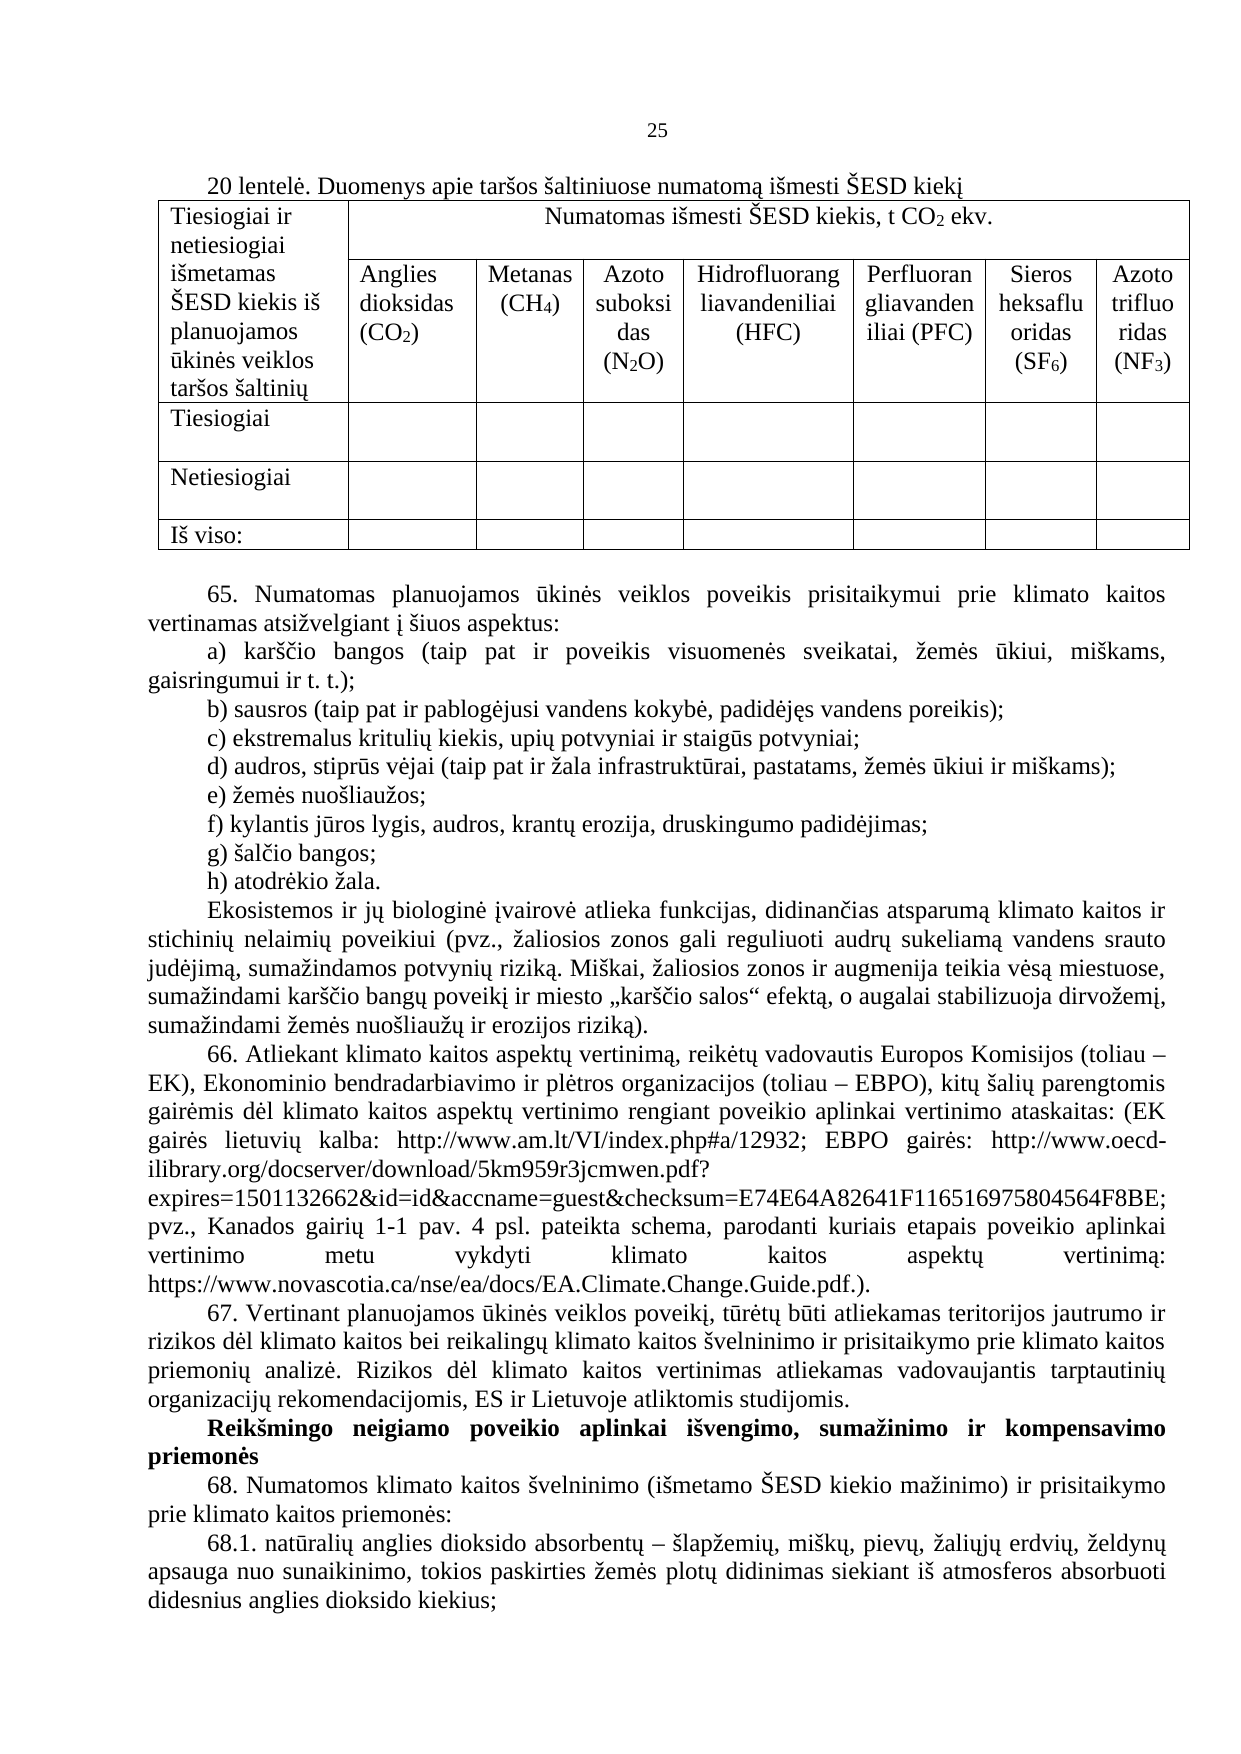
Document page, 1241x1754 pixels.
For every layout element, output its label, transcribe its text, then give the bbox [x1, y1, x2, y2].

table_cell Metanas (CH4) [477, 260, 583, 402]
table_cell Anglies dioksidas (CO2) [349, 260, 476, 402]
table_cell Azoto suboksidas (N2O) [584, 260, 683, 402]
table_cell Azoto trifluoridas (NF3) [1097, 260, 1189, 402]
text f) kylantis jūros lygis, audros, krantų erozija, druskingumo padidėjimas; [148, 809, 1167, 838]
table_cell Hidrofluorangliavandeniliai (HFC) [684, 260, 853, 402]
table_cell [854, 403, 985, 461]
text c) ekstremalus kritulių kiekis, upių potvyniai ir staigūs potvyniai; [148, 723, 1167, 751]
text a) karščio bangos (taip pat ir poveikis visuomenės sveikatai, žemės ūkiui, miškams, gaisringumui ir t. t.); [148, 636, 1167, 694]
text 66. Atliekant klimato kaitos aspektų vertinimą, reikėtų vadovautis Europos Komisijos (toliau – EK), Ekonominio bendradarbiavimo ir plėtros organizacijos (toliau – EBPO), kitų šalių parengtomis gairėmis dėl klimato kaitos aspektų vertinimo rengiant poveikio aplinkai vertinimo ataskaitas: (EK gairės lietuvių kalba: http://www.am.lt/VI/index.php#a/12932; EBPO gairės: http://www.oecd-ilibrary.org/docserver/download/5km959r3jcmwen.pdf?expires=1501132662&id=id&accname=guest&checksum=E74E64A82641F116516975804564F8BE; pvz., Kanados gairių 1-1 pav. 4 psl. pateikta schema, parodanti kuriais etapais poveikio aplinkai vertinimo metu vykdyti klimato kaitos aspektų vertinimą: https://www.novascotia.ca/nse/ea/docs/EA.Climate.Change.Guide.pdf.). [148, 1039, 1167, 1298]
table_cell [349, 462, 476, 519]
text h) atodrėkio žala. [148, 866, 1167, 895]
table_cell [1097, 403, 1189, 461]
table_cell [986, 403, 1096, 461]
table_cell Perfluorangliavandeniliai (PFC) [854, 260, 985, 402]
table_cell [684, 403, 853, 461]
table_cell [349, 403, 476, 461]
table_header Numatomas išmesti ŠESD kiekis, t CO2 ekv. [349, 201, 1189, 258]
table_cell [584, 403, 683, 461]
text 67. Vertinant planuojamos ūkinės veiklos poveikį, tūrėtų būti atliekamas teritorijos jautrumo ir rizikos dėl klimato kaitos bei reikalingų klimato kaitos švelninimo ir prisitaikymo prie klimato kaitos priemonių analizė. Rizikos dėl klimato kaitos vertinimas atliekamas vadovaujantis tarptautinių organizacijų rekomendacijomis, ES ir Lietuvoje atliktomis studijomis. [148, 1298, 1167, 1413]
table_cell Iš viso: [159, 520, 348, 549]
table_cell [1097, 462, 1189, 519]
table_cell [477, 520, 583, 549]
table_cell [477, 462, 583, 519]
text Ekosistemos ir jų biologinė įvairovė atlieka funkcijas, didinančias atsparumą klimato kaitos ir stichinių nelaimių poveikiui (pvz., žaliosios zonos gali reguliuoti audrų sukeliamą vandens srauto judėjimą, sumažindamos potvynių riziką. Miškai, žaliosios zonos ir augmenija teikia vėsą miestuose, sumažindami karščio bangų poveikį ir miesto „karščio salos“ efektą, o augalai stabilizuoja dirvožemį, sumažindami žemės nuošliaužų ir erozijos riziką). [148, 895, 1167, 1039]
table_cell Tiesiogiai [159, 403, 348, 461]
table_cell [1097, 520, 1189, 549]
text 65. Numatomas planuojamos ūkinės veiklos poveikis prisitaikymui prie klimato kaitos vertinamas atsižvelgiant į šiuos aspektus: [148, 579, 1167, 636]
table_cell [684, 520, 853, 549]
table_cell [986, 462, 1096, 519]
table_cell [477, 403, 583, 461]
table_cell [986, 520, 1096, 549]
table_cell [349, 520, 476, 549]
text Reikšmingo neigiamo poveikio aplinkai išvengimo, sumažinimo ir kompensavimo priemonės [148, 1413, 1167, 1470]
table_cell [584, 462, 683, 519]
text e) žemės nuošliaužos; [148, 780, 1167, 809]
text 20 lentelė. Duomenys apie taršos šaltiniuose numatomą išmesti ŠESD kiekį [148, 171, 1167, 200]
text d) audros, stiprūs vėjai (taip pat ir žala infrastruktūrai, pastatams, žemės ūkiui ir miškams); [148, 751, 1167, 780]
table_header Tiesiogiai ir netiesiogiai išmetamas ŠESD kiekis iš planuojamos ūkinės veiklos taršos šaltinių [159, 201, 348, 402]
table_cell Netiesiogiai [159, 462, 348, 519]
table_cell [854, 520, 985, 549]
text g) šalčio bangos; [148, 838, 1167, 866]
text 68.1. natūralių anglies dioksido absorbentų – šlapžemių, miškų, pievų, žaliųjų erdvių, želdynų apsauga nuo sunaikinimo, tokios paskirties žemės plotų didinimas siekiant iš atmosferos absorbuoti didesnius anglies dioksido kiekius; [148, 1528, 1167, 1614]
table_cell Sieros heksafluoridas (SF6) [986, 260, 1096, 402]
text b) sausros (taip pat ir pablogėjusi vandens kokybė, padidėjęs vandens poreikis); [148, 694, 1167, 723]
table_cell [584, 520, 683, 549]
table_cell [684, 462, 853, 519]
table_cell [854, 462, 985, 519]
text 68. Numatomos klimato kaitos švelninimo (išmetamo ŠESD kiekio mažinimo) ir prisitaikymo prie klimato kaitos priemonės: [148, 1470, 1167, 1528]
